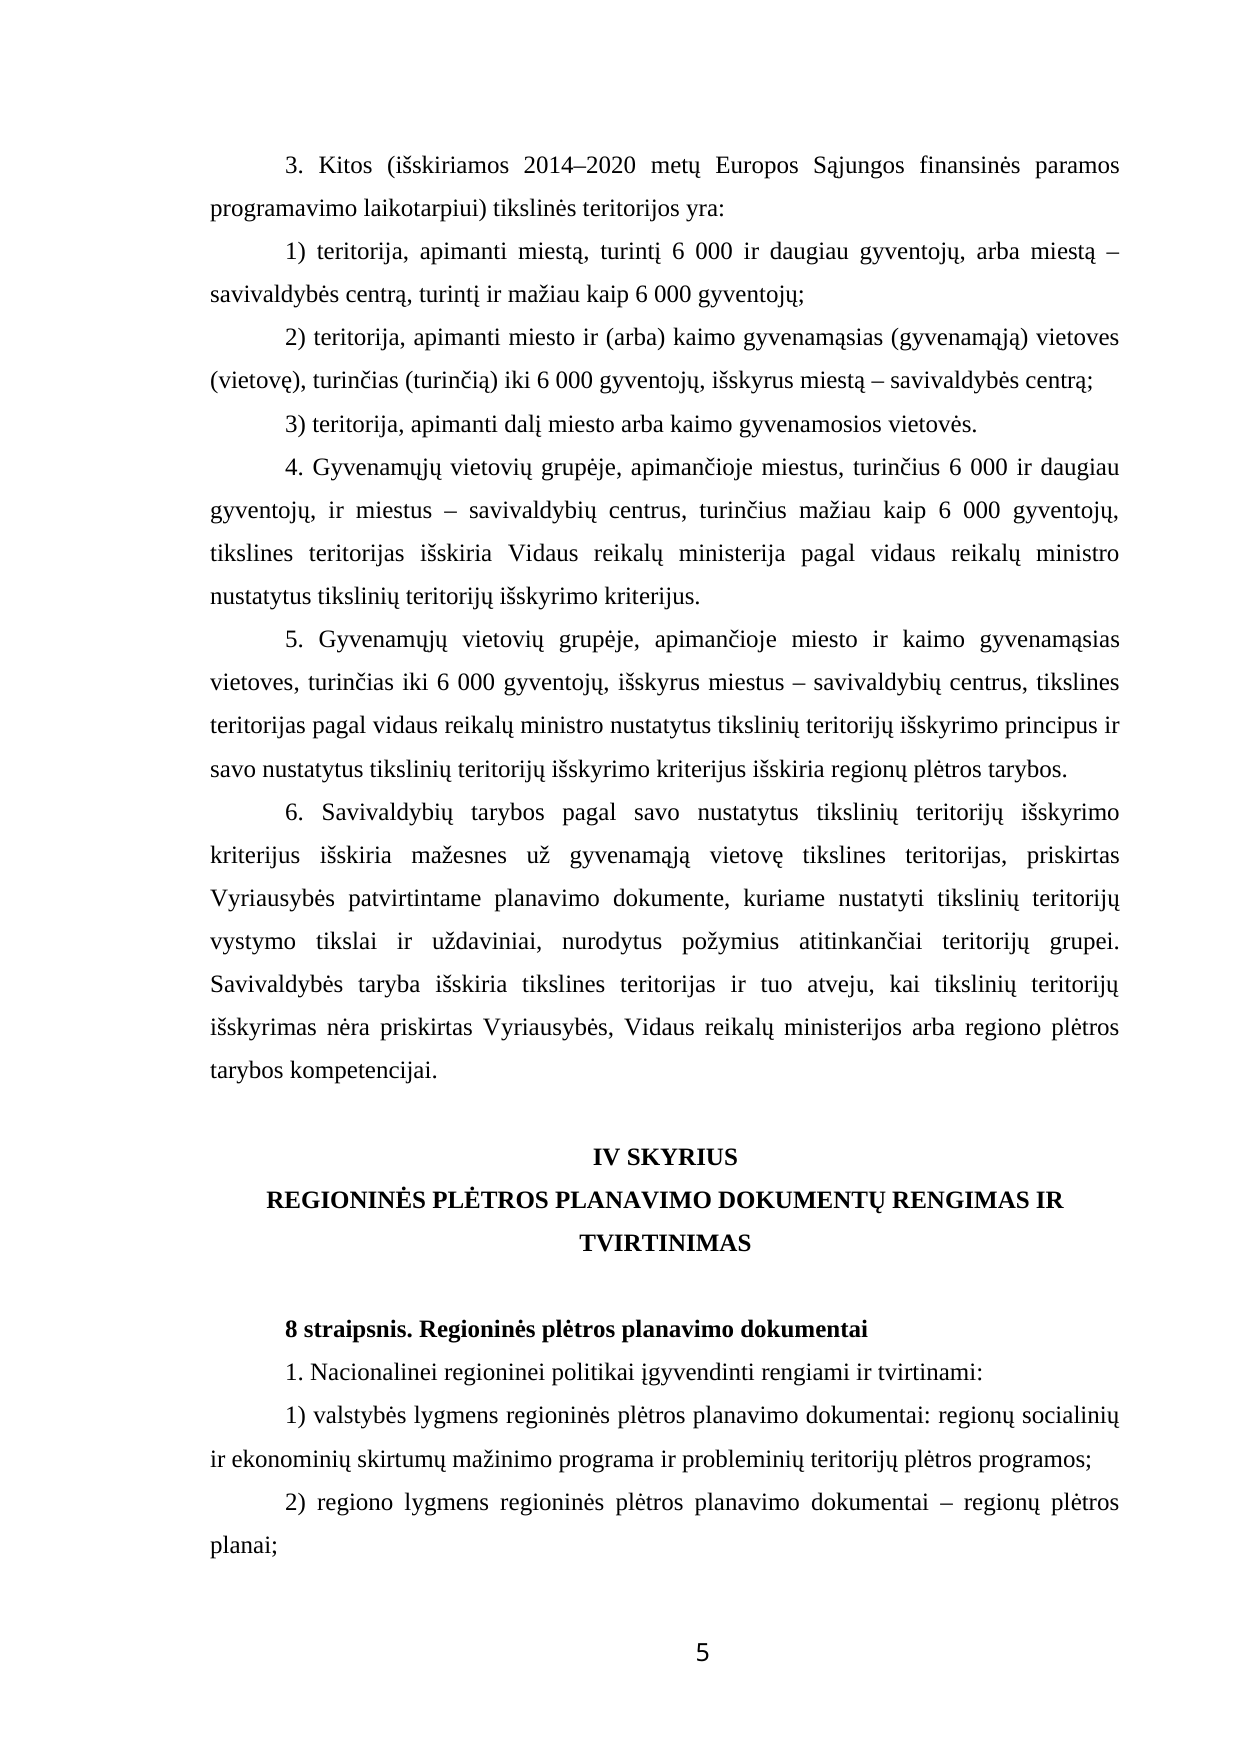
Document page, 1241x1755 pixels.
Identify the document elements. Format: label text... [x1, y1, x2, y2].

text 1) valstybės lygmens regioninės plėtros planavimo dokumentai: regionų socialinių ir ekonominių skirtumų mažinimo programa ir probleminių teritorijų plėtros programos; [210, 1401, 1120, 1472]
text 1. Nacionalinei regioninei politikai įgyvendinti rengiami ir tvirtinami: [210, 1357, 1120, 1386]
text 8 straipsnis. Regioninės plėtros planavimo dokumentai [210, 1314, 1120, 1343]
text 4. Gyvenamųjų vietovių grupėje, apimančioje miestus, turinčius 6 000 ir daugiau gyventojų, ir miestus – savivaldybių centrus, turinčius mažiau kaip 6 000 gyventojų, tikslines teritorijas išskiria Vidaus reikalų ministerija pagal vidaus reikalų ministro nustatytus tikslinių teritorijų išskyrimo kriterijus. [210, 452, 1120, 610]
text IV SKYRIUS [210, 1142, 1120, 1171]
text 6. Savivaldybių tarybos pagal savo nustatytus tikslinių teritorijų išskyrimo kriterijus išskiria mažesnes už gyvenamąją vietovę tikslines teritorijas, priskirtas Vyriausybės patvirtintame planavimo dokumente, kuriame nustatyti tikslinių teritorijų vystymo tikslai ir uždaviniai, nurodytus požymius atitinkančiai teritorijų grupei. Savivaldybės taryba išskiria tikslines teritorijas ir tuo atveju, kai tikslinių teritorijų išskyrimas nėra priskirtas Vyriausybės, Vidaus reikalų ministerijos arba regiono plėtros tarybos kompetencijai. [210, 797, 1120, 1084]
text REGIONINĖS PLĖTROS PLANAVIMO DOKUMENTŲ RENGIMAS IR TVIRTINIMAS [210, 1185, 1120, 1257]
text 2) teritorija, apimanti miesto ir (arba) kaimo gyvenamąsias (gyvenamąją) vietoves (vietovę), turinčias (turinčią) iki 6 000 gyventojų, išskyrus miestą – savivaldybės centrą; [210, 322, 1120, 394]
text 1) teritorija, apimanti miestą, turintį 6 000 ir daugiau gyventojų, arba miestą – savivaldybės centrą, turintį ir mažiau kaip 6 000 gyventojų; [210, 236, 1120, 308]
text 3. Kitos (išskiriamos 2014–2020 metų Europos Sąjungos finansinės paramos programavimo laikotarpiui) tikslinės teritorijos yra: [210, 150, 1120, 222]
text 3) teritorija, apimanti dalį miesto arba kaimo gyvenamosios vietovės. [210, 409, 1120, 437]
text 2) regiono lygmens regioninės plėtros planavimo dokumentai – regionų plėtros planai; [210, 1487, 1120, 1559]
text 5. Gyvenamųjų vietovių grupėje, apimančioje miesto ir kaimo gyvenamąsias vietoves, turinčias iki 6 000 gyventojų, išskyrus miestus – savivaldybių centrus, tikslines teritorijas pagal vidaus reikalų ministro nustatytus tikslinių teritorijų išskyrimo principus ir savo nustatytus tikslinių teritorijų išskyrimo kriterijus išskiria regionų plėtros tarybos. [210, 624, 1120, 782]
